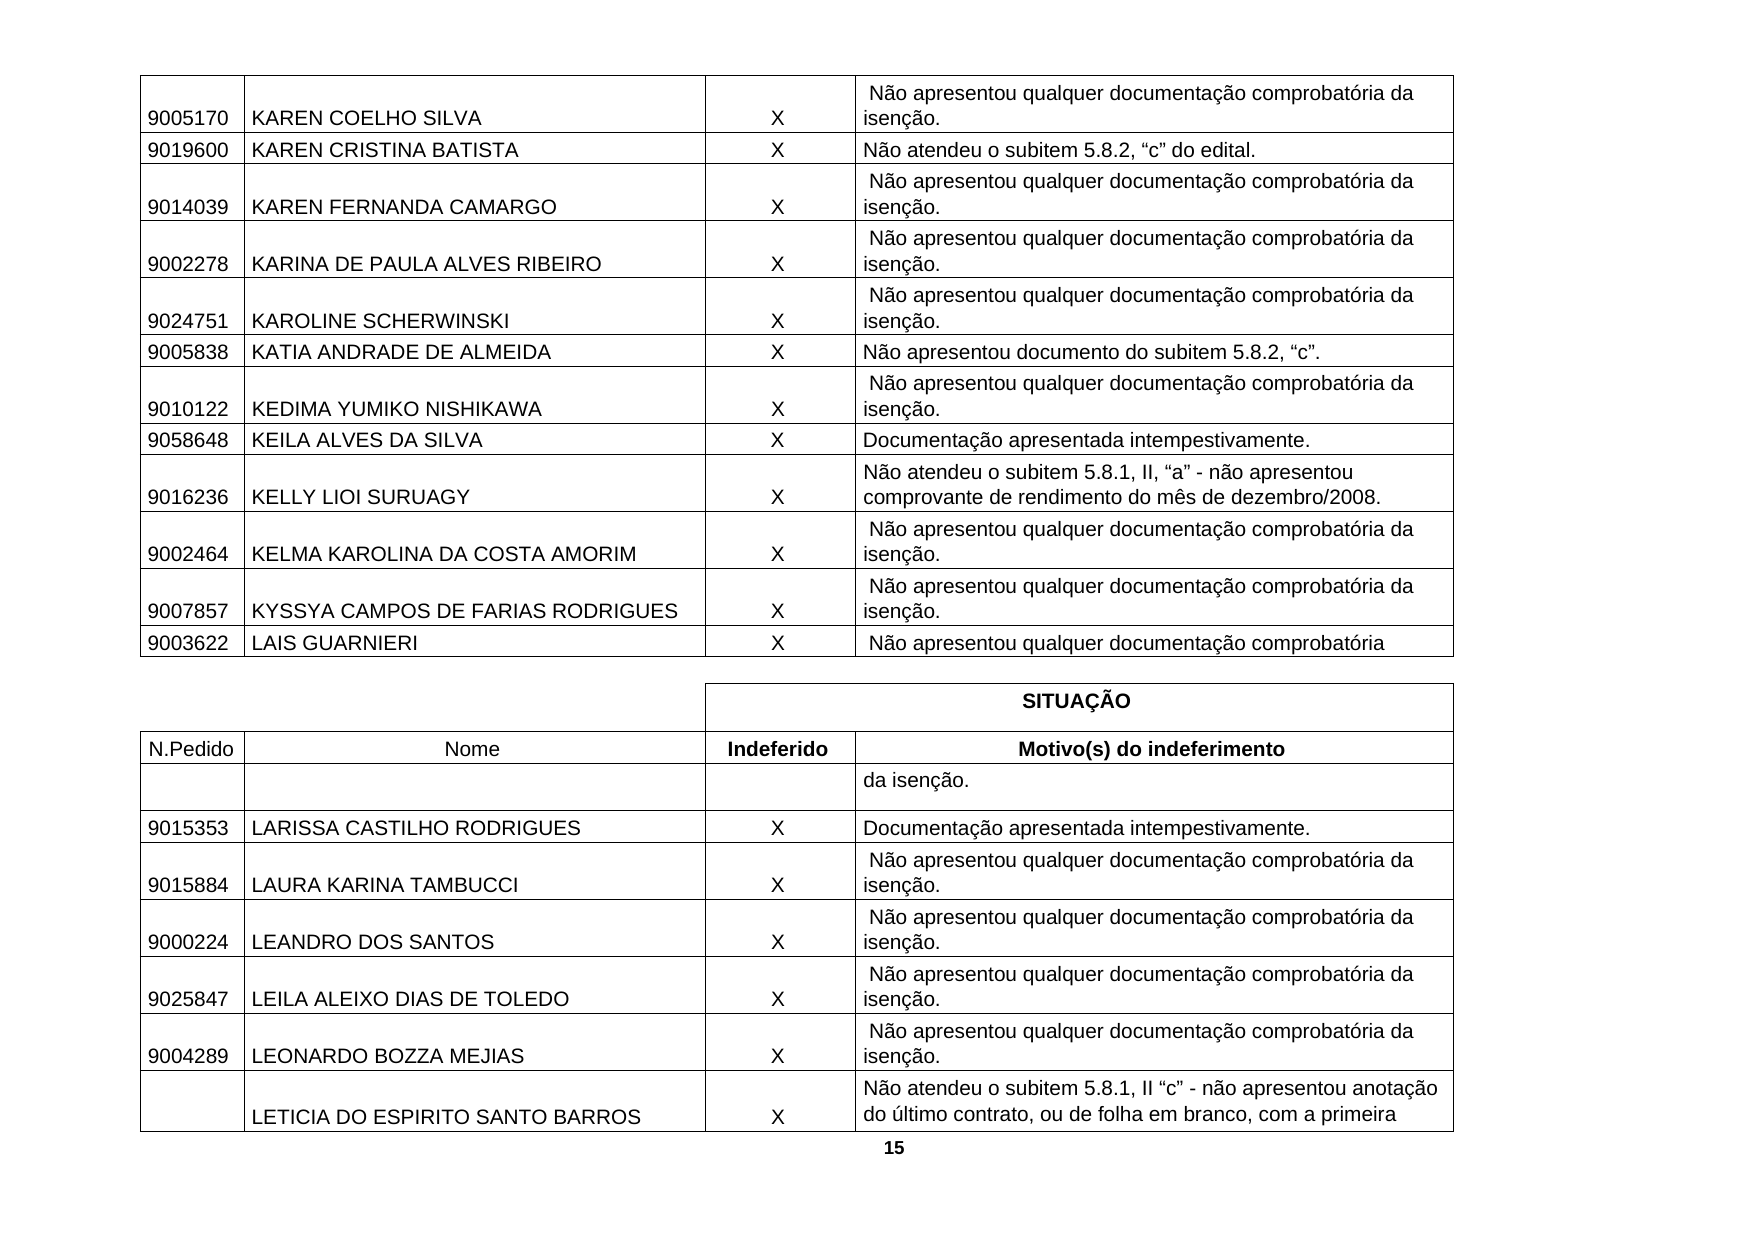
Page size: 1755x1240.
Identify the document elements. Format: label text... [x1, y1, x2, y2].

table_cell Não apresentou qualquer documentação comprobatória da isenção. [856, 1014, 1453, 1070]
table_cell 9002464 [141, 512, 244, 568]
table_header [140, 683, 705, 731]
table_cell Não apresentou qualquer documentação comprobatória da isenção. [856, 164, 1453, 220]
table_cell KAREN CRISTINA BATISTA [245, 133, 705, 163]
table_cell X [706, 76, 855, 132]
table_cell X [706, 278, 855, 334]
table_cell X [706, 424, 855, 454]
table_cell Não apresentou qualquer documentação comprobatória da isenção. [856, 221, 1453, 277]
table_cell X [706, 957, 855, 1013]
table_cell X [706, 133, 855, 163]
table_cell X [706, 811, 855, 842]
table_cell 9024751 [141, 278, 244, 334]
table_cell KELLY LIOI SURUAGY [245, 455, 705, 511]
table_cell X [706, 626, 855, 656]
table_cell X [706, 843, 855, 899]
table_cell KYSSYA CAMPOS DE FARIAS RODRIGUES [245, 569, 705, 625]
table_cell Não apresentou qualquer documentação comprobatória da isenção. [856, 900, 1453, 956]
table_cell KAROLINE SCHERWINSKI [245, 278, 705, 334]
table_cell LAIS GUARNIERI [245, 626, 705, 656]
table_cell [245, 764, 705, 810]
table_cell X [706, 221, 855, 277]
table_cell Não apresentou qualquer documentação comprobatória da isenção. [856, 367, 1453, 423]
table_cell da isenção. [856, 764, 1453, 810]
table_cell Não apresentou documento do subitem 5.8.2, “c”. [856, 335, 1453, 366]
table_cell X [706, 512, 855, 568]
table_cell Não apresentou qualquer documentação comprobatória da isenção. [856, 843, 1453, 899]
table_cell 9002278 [141, 221, 244, 277]
table_cell 9019600 [141, 133, 244, 163]
table_cell Não apresentou qualquer documentação comprobatória da isenção. [856, 569, 1453, 625]
table_cell 9005170 [141, 76, 244, 132]
table_cell KAREN COELHO SILVA [245, 76, 705, 132]
table_header SITUAÇÃO [706, 684, 1453, 731]
table_cell 9007857 [141, 569, 244, 625]
table_cell Não apresentou qualquer documentação comprobatória da isenção. [856, 76, 1453, 132]
table_cell Não apresentou qualquer documentação comprobatória da isenção. [856, 278, 1453, 334]
table_cell LEILA ALEIXO DIAS DE TOLEDO [245, 957, 705, 1013]
table_cell Motivo(s) do indeferimento [856, 732, 1453, 762]
table_cell LAURA KARINA TAMBUCCI [245, 843, 705, 899]
table_cell X [706, 367, 855, 423]
table_cell Documentação apresentada intempestivamente. [856, 424, 1453, 454]
table_cell LEANDRO DOS SANTOS [245, 900, 705, 956]
table_cell 9010122 [141, 367, 244, 423]
table_cell 9016236 [141, 455, 244, 511]
table_cell Documentação apresentada intempestivamente. [856, 811, 1453, 842]
table_cell X [706, 1014, 855, 1070]
table_cell KARINA DE PAULA ALVES RIBEIRO [245, 221, 705, 277]
table_cell 9015353 [141, 811, 244, 842]
table_cell 9014039 [141, 164, 244, 220]
table_cell [141, 1071, 244, 1131]
table_cell KAREN FERNANDA CAMARGO [245, 164, 705, 220]
table_cell 9004289 [141, 1014, 244, 1070]
table_cell Não apresentou qualquer documentação comprobatória [856, 626, 1453, 656]
table_cell X [706, 455, 855, 511]
table_cell LARISSA CASTILHO RODRIGUES [245, 811, 705, 842]
table_cell 9005838 [141, 335, 244, 366]
table_cell X [706, 164, 855, 220]
table_cell Não apresentou qualquer documentação comprobatória da isenção. [856, 512, 1453, 568]
table_cell LEONARDO BOZZA MEJIAS [245, 1014, 705, 1070]
table_cell Indeferido [706, 732, 855, 762]
table_cell KEILA ALVES DA SILVA [245, 424, 705, 454]
table_cell 9015884 [141, 843, 244, 899]
table_cell Não atendeu o subitem 5.8.2, “c” do edital. [856, 133, 1453, 163]
table_cell X [706, 1071, 855, 1131]
table_cell 9003622 [141, 626, 244, 656]
table_cell X [706, 569, 855, 625]
table_cell [141, 764, 244, 810]
table_cell Não apresentou qualquer documentação comprobatória da isenção. [856, 957, 1453, 1013]
table_cell KELMA KAROLINA DA COSTA AMORIM [245, 512, 705, 568]
table_cell Não atendeu o subitem 5.8.1, II, “a” - não apresentou comprovante de rendimento do mês de dezembro/2008. [856, 455, 1453, 511]
table_cell Não atendeu o subitem 5.8.1, II “c” - não apresentou anotação do último contrato, ou de folha em branco, com a primeira [856, 1071, 1453, 1131]
table_cell 9000224 [141, 900, 244, 956]
table_cell 9058648 [141, 424, 244, 454]
table_cell KATIA ANDRADE DE ALMEIDA [245, 335, 705, 366]
table_cell N.Pedido [141, 732, 244, 762]
table_cell [706, 764, 855, 810]
table_cell KEDIMA YUMIKO NISHIKAWA [245, 367, 705, 423]
table_cell X [706, 335, 855, 366]
table_cell 9025847 [141, 957, 244, 1013]
table_cell LETICIA DO ESPIRITO SANTO BARROS [245, 1071, 705, 1131]
table_cell Nome [245, 732, 705, 762]
table_cell X [706, 900, 855, 956]
